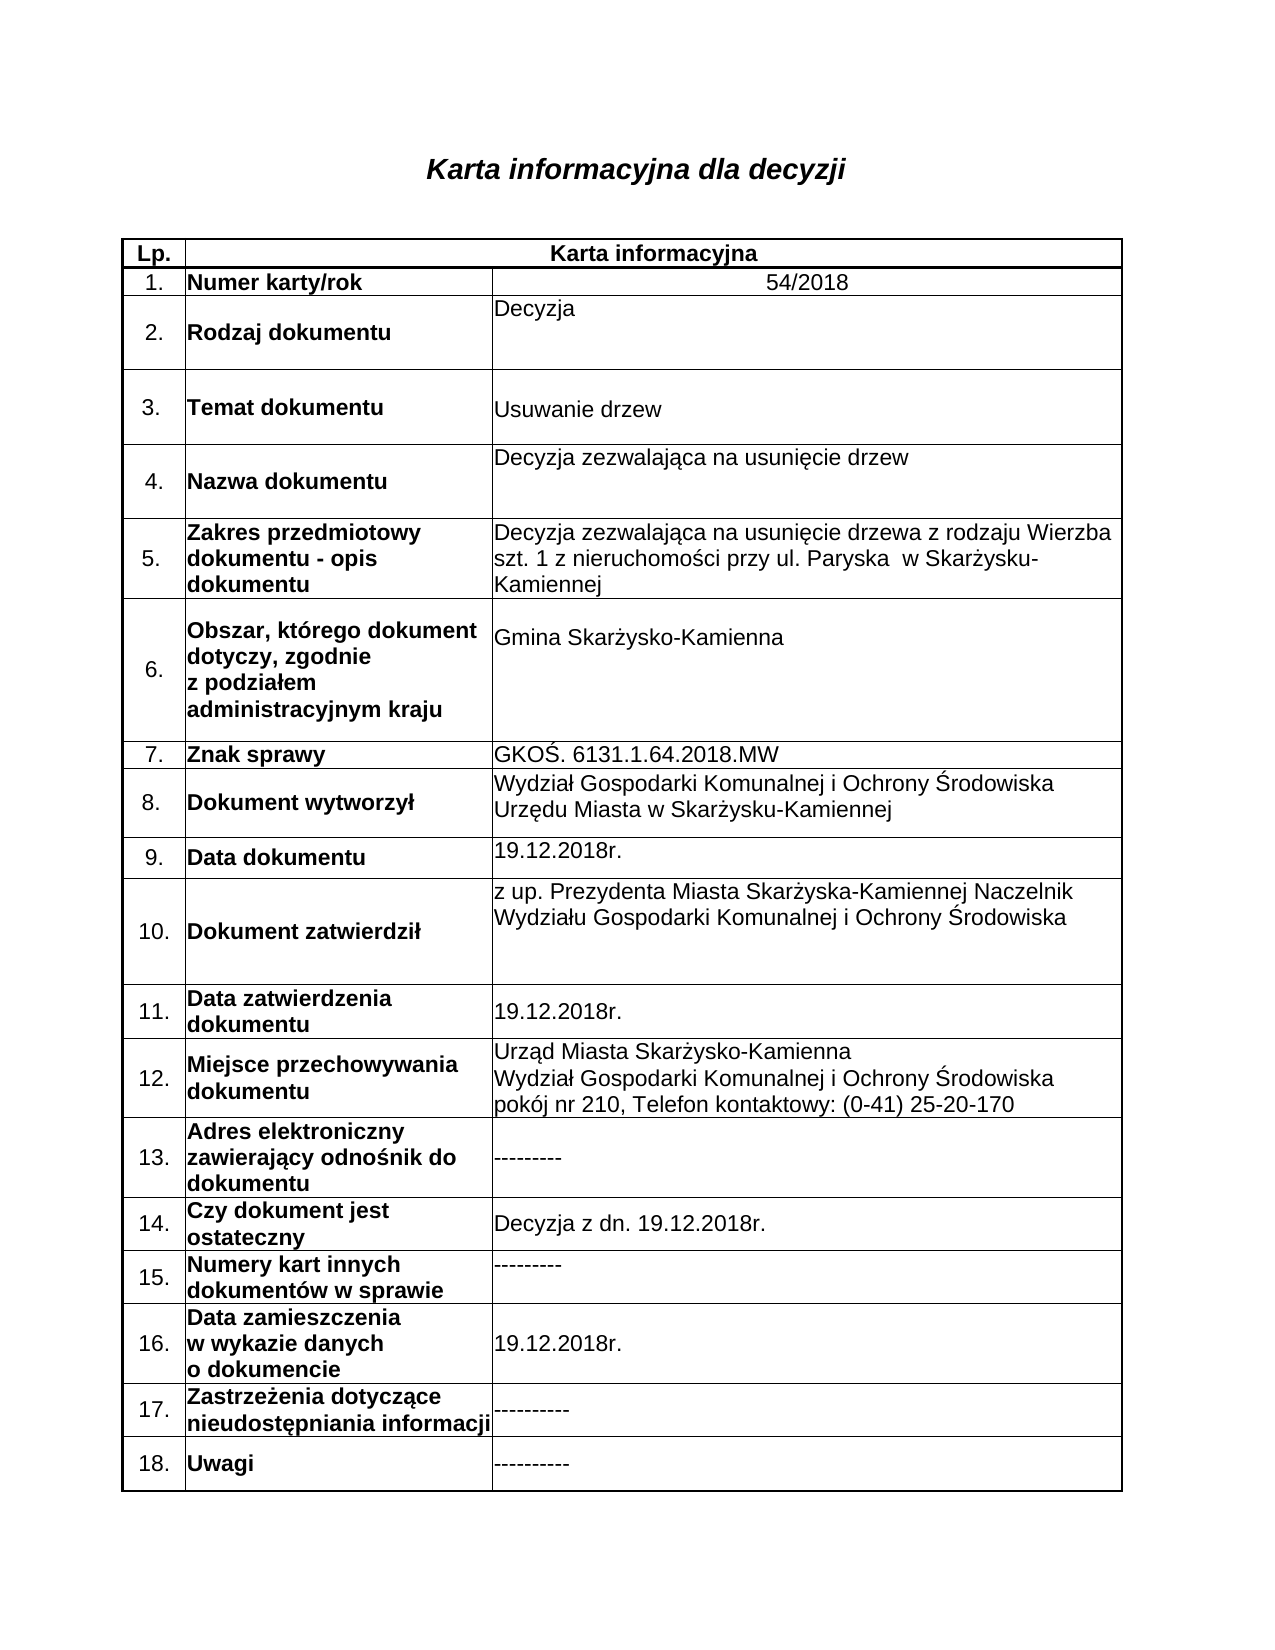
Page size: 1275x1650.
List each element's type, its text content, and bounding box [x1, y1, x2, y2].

table_cell 13. [124, 1118, 185, 1197]
table_cell Zakres przedmiotowy dokumentu - opis dokumentu [186, 519, 492, 597]
table_cell Decyzja zezwalająca na usunięcie drzew [493, 445, 1121, 518]
table_cell Decyzja zezwalająca na usunięcie drzewa z rodzaju Wierzba szt. 1 z nieruchomości przy ul. Paryska w Skarżysku-Kamiennej [493, 519, 1121, 597]
table_cell ---------- [493, 1437, 1121, 1489]
table_cell Rodzaj dokumentu [186, 296, 492, 369]
table_cell 19.12.2018r. [493, 985, 1121, 1038]
table_cell 7. [124, 742, 185, 767]
table_cell z up. Prezydenta Miasta Skarżyska-Kamiennej Naczelnik Wydziału Gospodarki Komunalnej i Ochrony Środowiska [493, 879, 1121, 984]
table_cell Dokument zatwierdził [186, 879, 492, 984]
table_cell Zastrzeżenia dotyczące nieudostępniania informacji [186, 1384, 492, 1436]
table_cell Numer karty/rok [186, 269, 492, 295]
table_cell Czy dokument jest ostateczny [186, 1198, 492, 1250]
table_cell Data dokumentu [186, 838, 492, 877]
table_cell 11. [124, 985, 185, 1038]
table_cell Urząd Miasta Skarżysko-Kamienna Wydział Gospodarki Komunalnej i Ochrony Środowiska pokój nr 210, Telefon kontaktowy: (0-41) 25-20-170 [493, 1039, 1121, 1117]
table_cell 8. [124, 769, 185, 837]
table_cell Temat dokumentu [186, 370, 492, 443]
table_cell 19.12.2018r. [493, 838, 1121, 877]
table_cell --------- [493, 1251, 1121, 1303]
table_cell Data zamieszczenia w wykazie danych o dokumencie [186, 1304, 492, 1383]
table_header Karta informacyjna [186, 240, 1121, 266]
table_cell 5. [124, 519, 185, 597]
table_cell 9. [124, 838, 185, 877]
table_cell Obszar, którego dokument dotyczy, zgodnie z podziałem administracyjnym kraju [186, 599, 492, 741]
table_cell Decyzja z dn. 19.12.2018r. [493, 1198, 1121, 1250]
table_cell Data zatwierdzenia dokumentu [186, 985, 492, 1038]
table_header Lp. [124, 240, 185, 266]
table_cell 15. [124, 1251, 185, 1303]
table_cell Uwagi [186, 1437, 492, 1489]
table_cell Gmina Skarżysko-Kamienna [493, 599, 1121, 741]
table_cell Adres elektroniczny zawierający odnośnik do dokumentu [186, 1118, 492, 1197]
table_cell ---------- [493, 1384, 1121, 1436]
table_cell Miejsce przechowywania dokumentu [186, 1039, 492, 1117]
table_cell 16. [124, 1304, 185, 1383]
table_cell Usuwanie drzew [493, 370, 1121, 443]
table_cell Numery kart innych dokumentów w sprawie [186, 1251, 492, 1303]
table_cell 12. [124, 1039, 185, 1117]
table_cell 3. [124, 370, 185, 443]
table_cell 10. [124, 879, 185, 984]
table_cell GKOŚ. 6131.1.64.2018.MW [493, 742, 1121, 767]
table_cell Nazwa dokumentu [186, 445, 492, 518]
table_cell --------- [493, 1118, 1121, 1197]
table_cell 17. [124, 1384, 185, 1436]
table_cell Znak sprawy [186, 742, 492, 767]
table_cell 4. [124, 445, 185, 518]
table_cell Dokument wytworzył [186, 769, 492, 837]
table_cell 19.12.2018r. [493, 1304, 1121, 1383]
table_cell 1. [124, 269, 185, 295]
table_cell 6. [124, 599, 185, 741]
table_cell 2. [124, 296, 185, 369]
table_cell Wydział Gospodarki Komunalnej i Ochrony Środowiska Urzędu Miasta w Skarżysku-Kamiennej [493, 769, 1121, 837]
table_cell 54/2018 [493, 269, 1121, 295]
text Karta informacyjna dla decyzji [118, 152, 1157, 185]
table_cell Decyzja [493, 296, 1121, 369]
table_cell 18. [124, 1437, 185, 1489]
table_cell 14. [124, 1198, 185, 1250]
